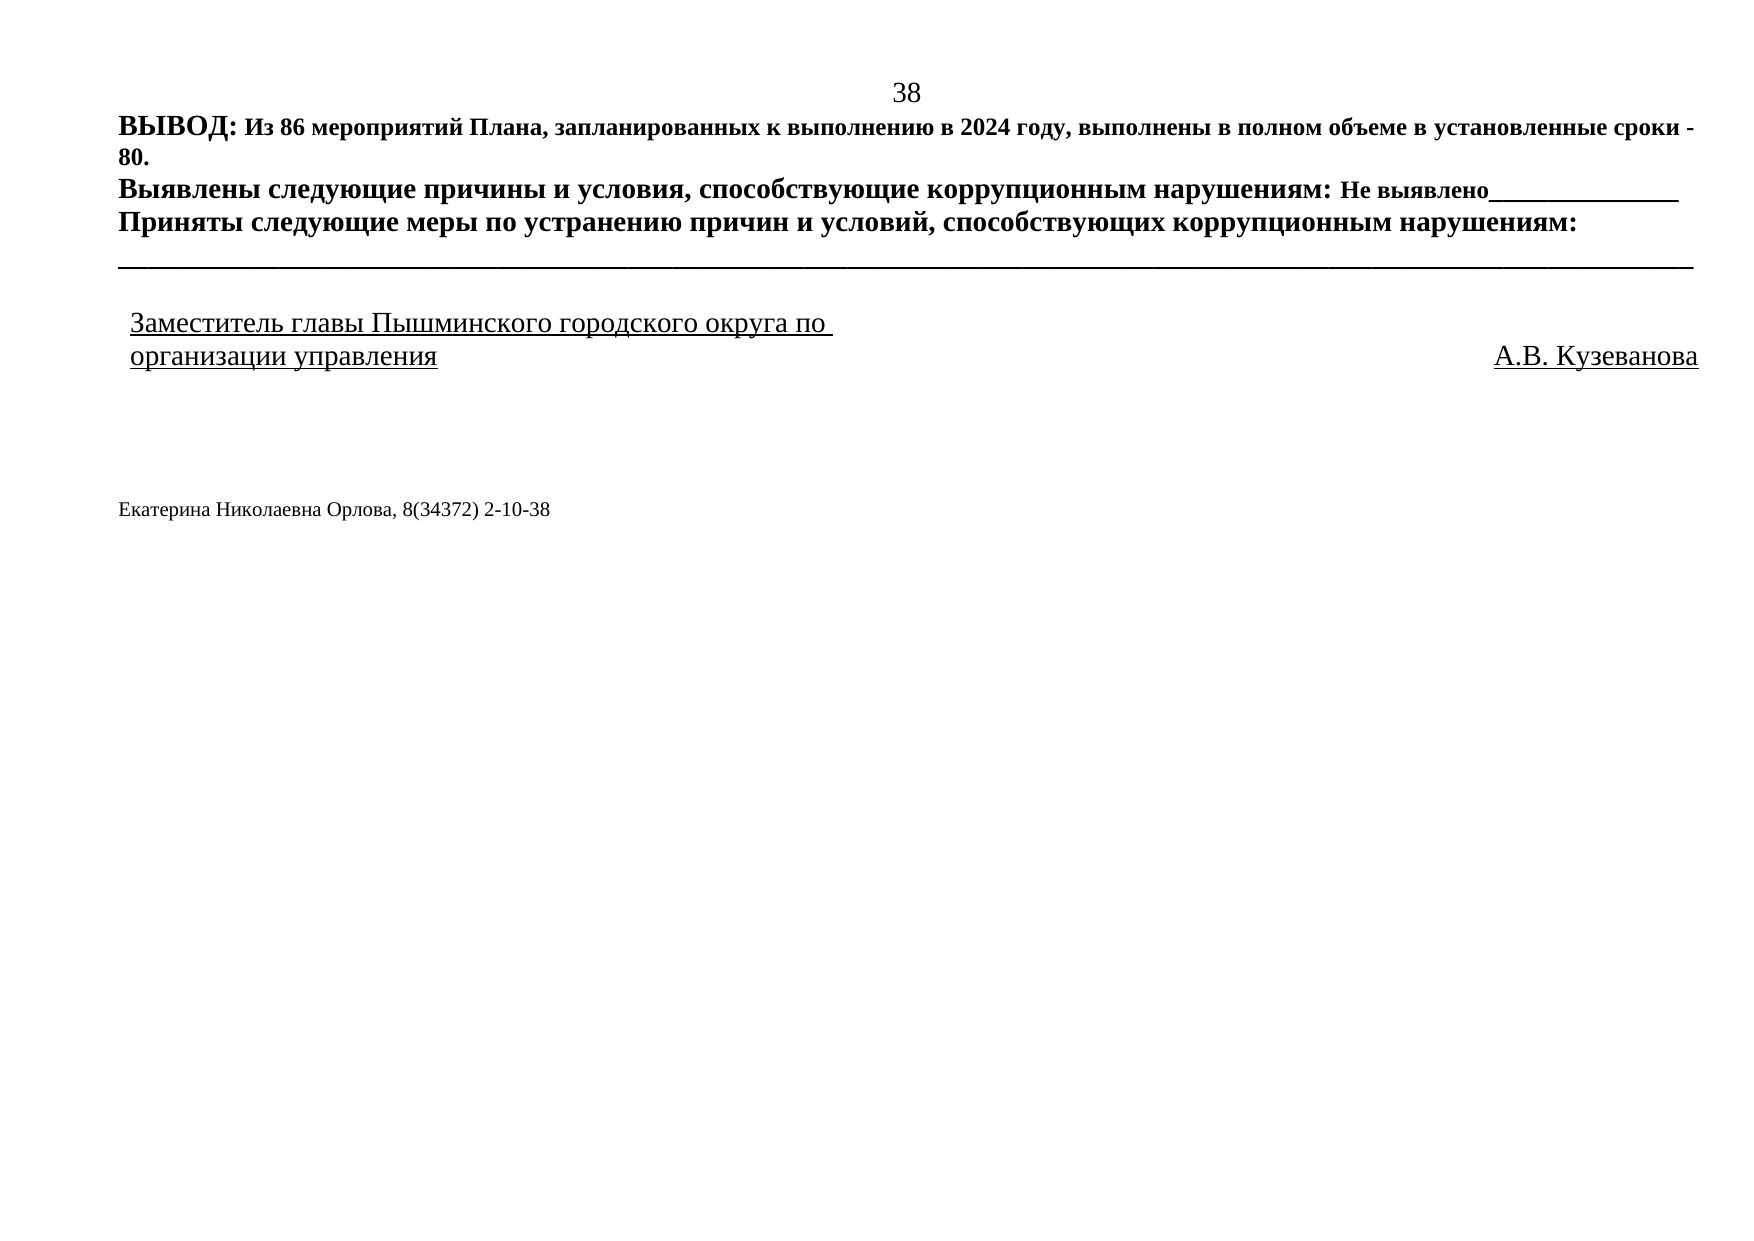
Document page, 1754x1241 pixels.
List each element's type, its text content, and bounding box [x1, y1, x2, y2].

table_header А.В. Кузеванова [899, 305, 1709, 372]
text Екатерина Николаевна Орлова, 8(34372) 2-10-38 [118, 497, 1695, 521]
table_header Заместитель главы Пышминского городского округа по организации управления [119, 305, 898, 372]
text Приняты следующие меры по устранению причин и условий, способствующих коррупционным нарушениям: ____________________________________________________________________________________________________________ [118, 204, 1695, 271]
text Выявлены следующие причины и условия, способствующие коррупционным нарушениям: Не выявлено_____________ [118, 171, 1695, 204]
text ВЫВОД: Из 86 мероприятий Плана, запланированных к выполнению в 2024 году, выполнены в полном объеме в установленные сроки -80. [118, 108, 1695, 171]
